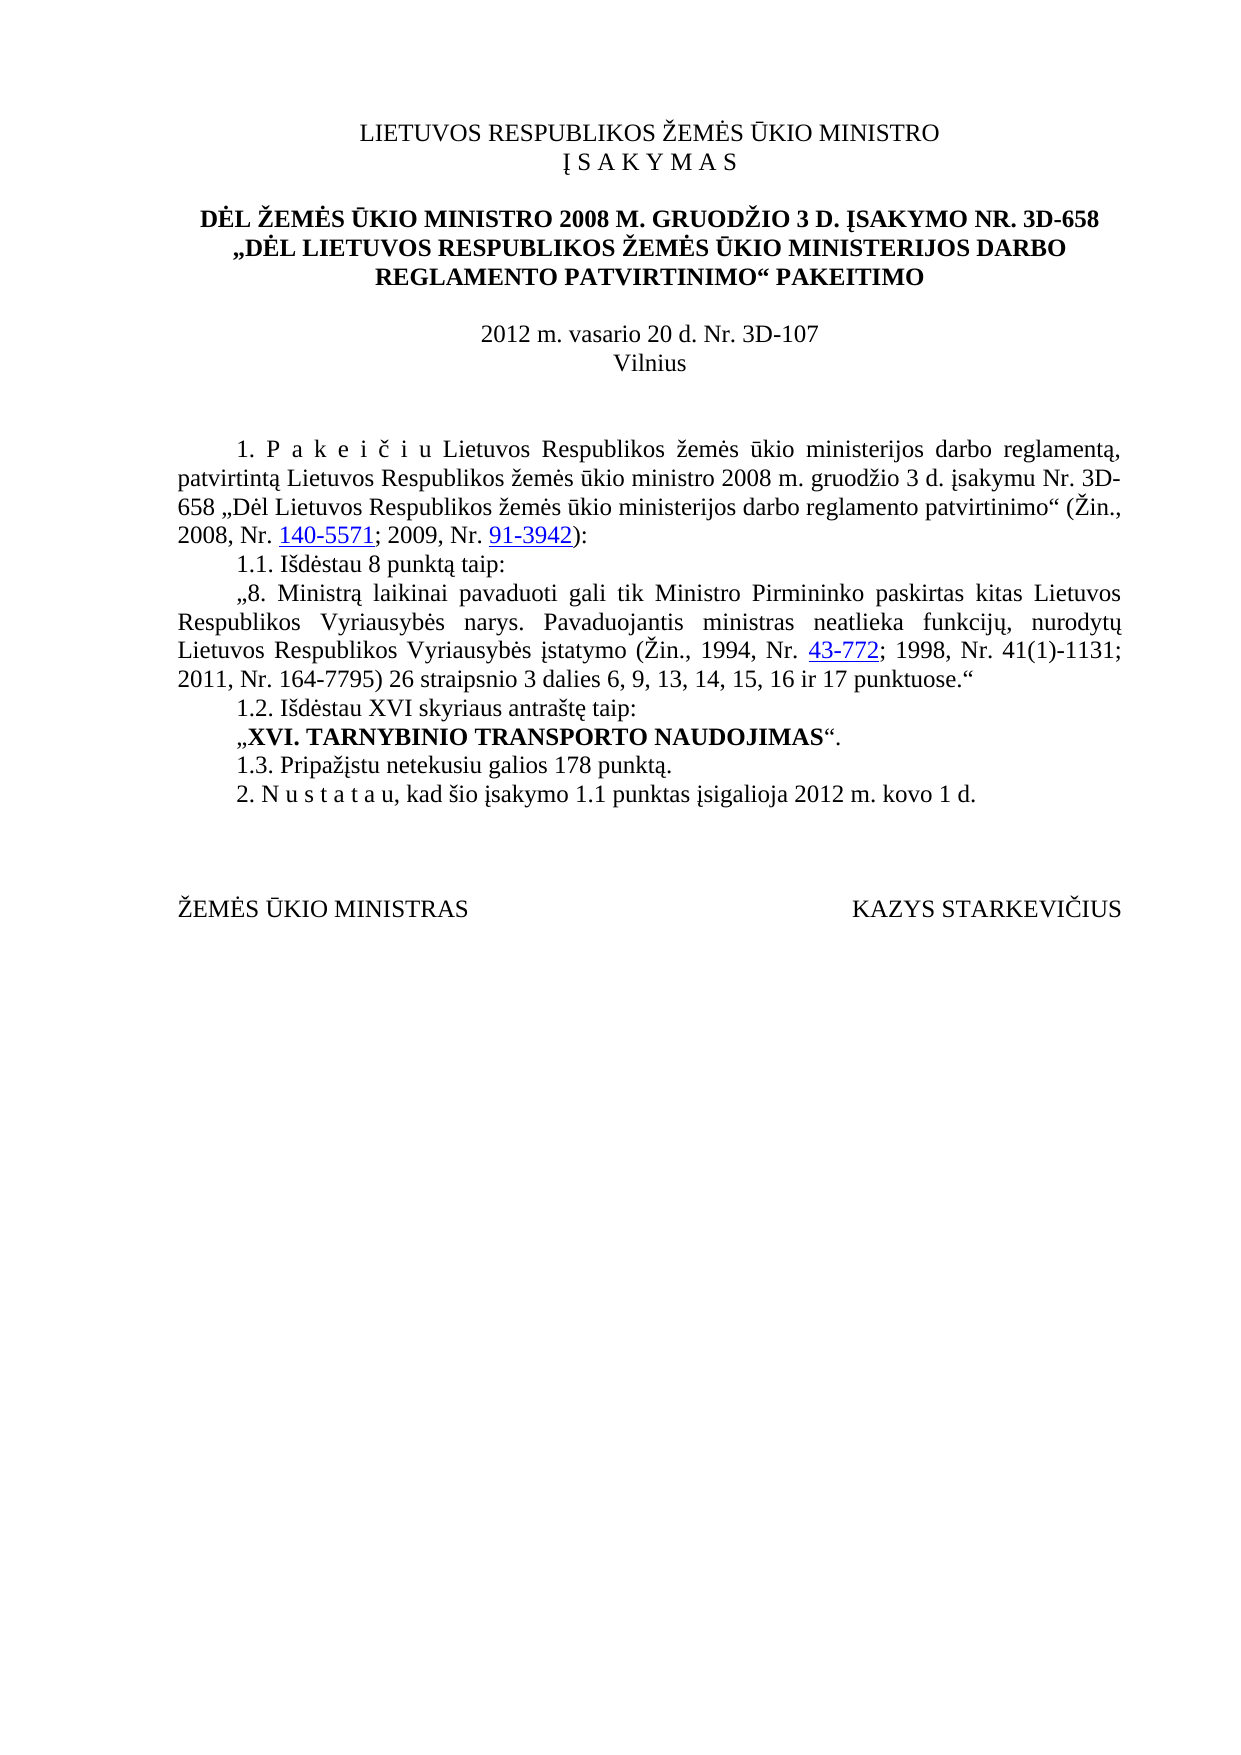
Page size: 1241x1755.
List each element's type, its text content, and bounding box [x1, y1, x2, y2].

text Vilnius [177, 348, 1122, 377]
text 1.2. Išdėstau XVI skyriaus antraštę taip: [177, 693, 1122, 722]
text 2012 m. vasario 20 d. Nr. 3D-107 [177, 319, 1122, 348]
text 1.3. Pripažįstu netekusiu galios 178 punktą. [177, 751, 1122, 779]
text Į S A K Y M A S [177, 147, 1122, 176]
text 1. P a k e i č i u Lietuvos Respublikos žemės ūkio ministerijos darbo reglamentą, patvirtintą Lietuvos Respublikos žemės ūkio ministro 2008 m. gruodžio 3 d. įsakymu Nr. 3D-658 „Dėl Lietuvos Respublikos žemės ūkio ministerijos darbo reglamento patvirtinimo“ (Žin., 2008, Nr. 140-5571; 2009, Nr. 91-3942): [177, 434, 1122, 549]
text „XVI. TARNYBINIO TRANSPORTO NAUDOJIMAS“. [177, 722, 1122, 751]
text 2. N u s t a t a u, kad šio įsakymo 1.1 punktas įsigalioja 2012 m. kovo 1 d. [177, 779, 1122, 808]
text 1.1. Išdėstau 8 punktą taip: [177, 549, 1122, 578]
text „8. Ministrą laikinai pavaduoti gali tik Ministro Pirmininko paskirtas kitas Lietuvos Respublikos Vyriausybės narys. Pavaduojantis ministras neatlieka funkcijų, nurodytų Lietuvos Respublikos Vyriausybės įstatymo (Žin., 1994, Nr. 43-772; 1998, Nr. 41(1)-1131; 2011, Nr. 164-7795) 26 straipsnio 3 dalies 6, 9, 13, 14, 15, 16 ir 17 punktuose.“ [177, 578, 1122, 693]
text Žemės ūkio ministras Kazys Starkevičius [177, 894, 1122, 923]
text LIETUVOS RESPUBLIKOS ŽEMĖS ŪKIO MINISTRO [177, 118, 1122, 147]
text DĖL ŽEMĖS ŪKIO MINISTRO 2008 M. GRUODŽIO 3 D. ĮSAKYMO Nr. 3D-658 „DĖL LIETUVOS RESPUBLIKOS ŽEMĖS ŪKIO MINISTERIJOS DARBO REGLAMENTO PATVIRTINIMO“ PAKEITIMO [177, 204, 1122, 291]
